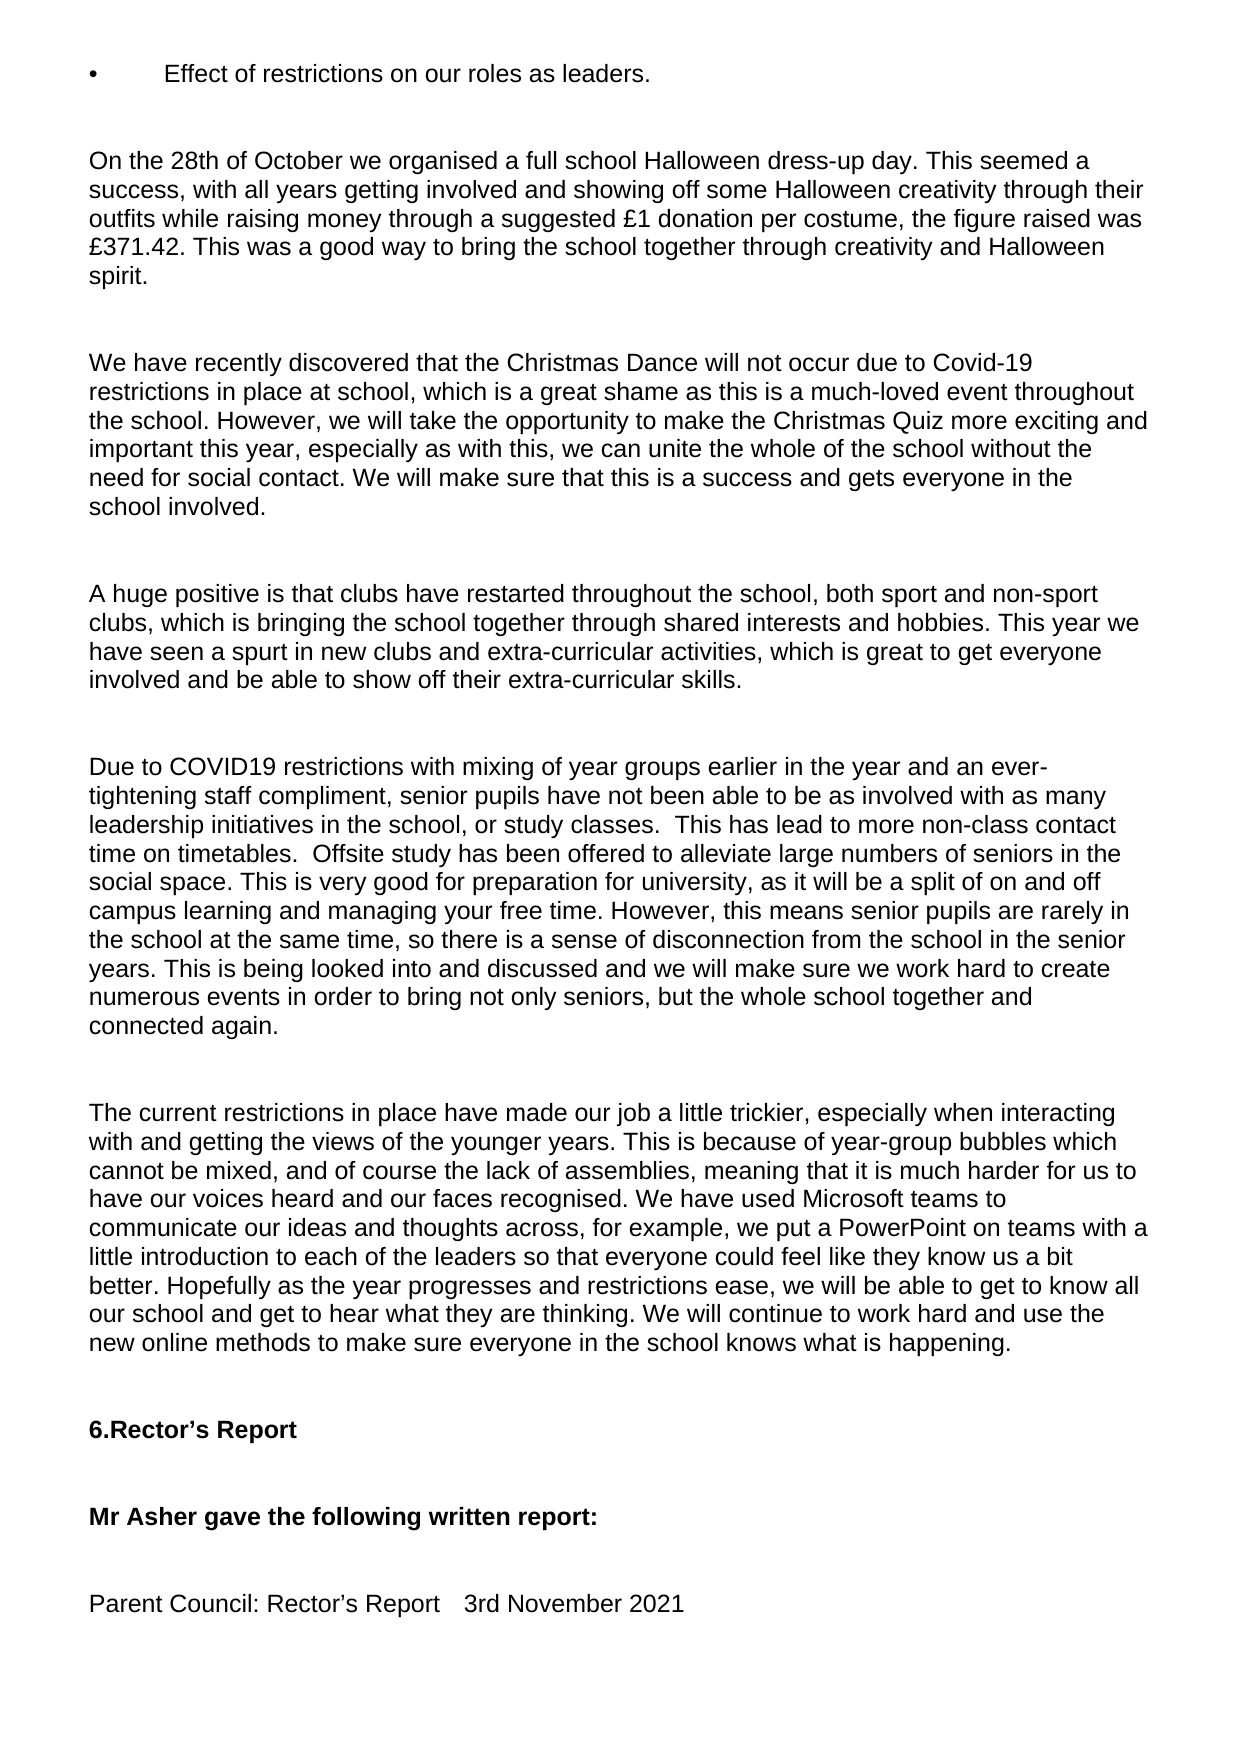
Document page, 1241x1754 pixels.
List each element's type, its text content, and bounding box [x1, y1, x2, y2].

text • Effect of restrictions on our roles as leaders. [89, 59, 1152, 88]
text The current restrictions in place have made our job a little trickier, especially when interacting with and getting the views of the younger years. This is because of year-group bubbles which cannot be mixed, and of course the lack of assemblies, meaning that it is much harder for us to have our voices heard and our faces recognised. We have used Microsoft teams to communicate our ideas and thoughts across, for example, we put a PowerPoint on teams with a little introduction to each of the leaders so that everyone could feel like they know us a bit better. Hopefully as the year progresses and restrictions ease, we will be able to get to know all our school and get to hear what they are thinking. We will continue to work hard and use the new online methods to make sure everyone in the school knows what is happening. [89, 1098, 1152, 1357]
text Parent Council: Rector’s Report 3rd November 2021 [89, 1589, 1152, 1618]
text Mr Asher gave the following written report: [89, 1502, 1152, 1531]
list Rector’s Report [89, 1415, 1152, 1444]
text Due to COVID19 restrictions with mixing of year groups earlier in the year and an ever-tightening staff compliment, senior pupils have not been able to be as involved with as many leadership initiatives in the school, or study classes. This has lead to more non-class contact time on timetables. Offsite study has been offered to alleviate large numbers of seniors in the social space. This is very good for preparation for university, as it will be a split of on and off campus learning and managing your free time. However, this means senior pupils are rarely in the school at the same time, so there is a sense of disconnection from the school in the senior years. This is being looked into and discussed and we will make sure we work hard to create numerous events in order to bring not only seniors, but the whole school together and connected again. [89, 752, 1152, 1040]
text On the 28th of October we organised a full school Halloween dress-up day. This seemed a success, with all years getting involved and showing off some Halloween creativity through their outfits while raising money through a suggested £1 donation per costume, the figure raised was £371.42. This was a good way to bring the school together through creativity and Halloween spirit. [89, 146, 1152, 290]
text A huge positive is that clubs have restarted throughout the school, both sport and non-sport clubs, which is bringing the school together through shared interests and hobbies. This year we have seen a spurt in new clubs and extra-curricular activities, which is great to get everyone involved and be able to show off their extra-curricular skills. [89, 579, 1152, 694]
text We have recently discovered that the Christmas Dance will not occur due to Covid-19 restrictions in place at school, which is a great shame as this is a much-loved event throughout the school. However, we will take the opportunity to make the Christmas Quiz more exciting and important this year, especially as with this, we can unite the whole of the school without the need for social contact. We will make sure that this is a success and gets everyone in the school involved. [89, 348, 1152, 521]
